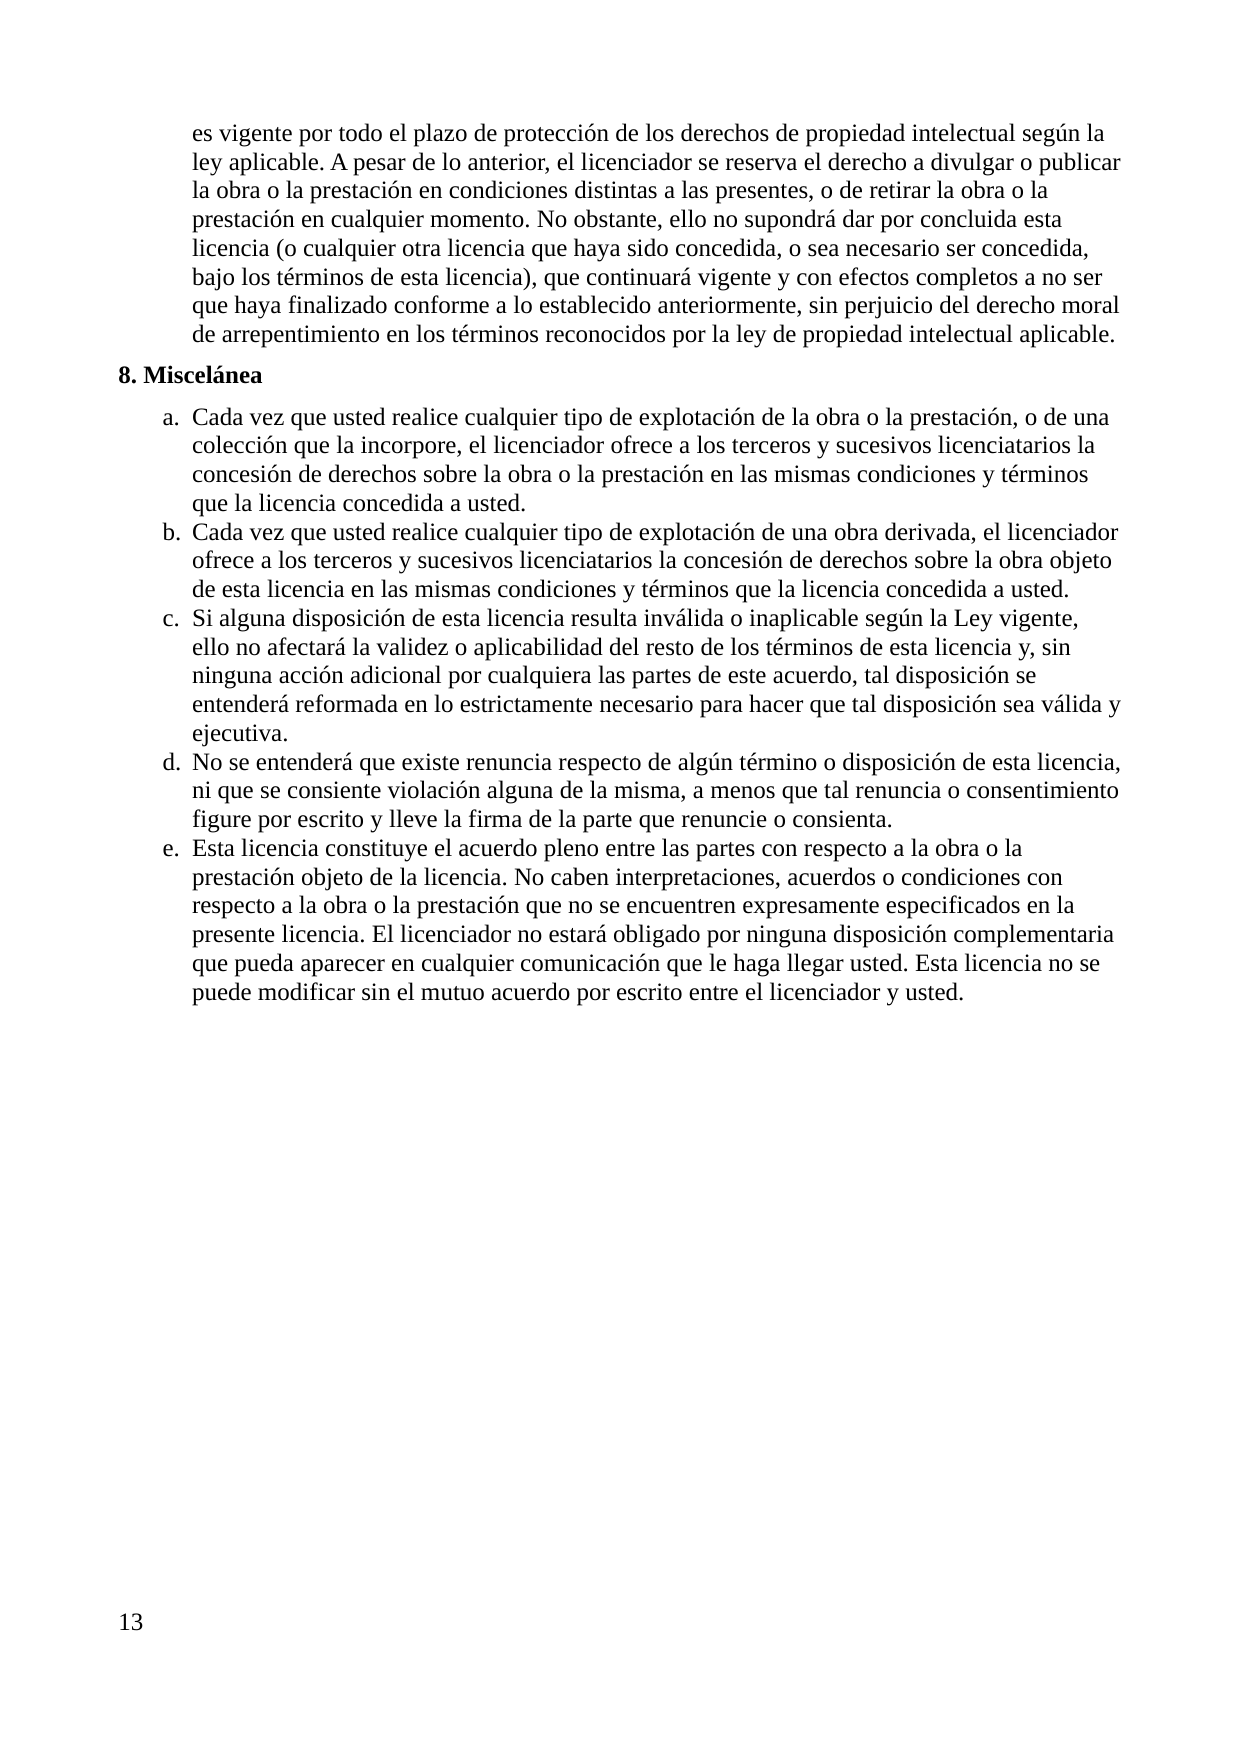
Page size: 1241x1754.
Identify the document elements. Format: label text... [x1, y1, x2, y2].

text 8. Miscelánea [118, 361, 1122, 389]
list Cada vez que usted realice cualquier tipo de explotación de una obra derivada, el licenciador ofrece a los terceros y sucesivos licenciatarios la concesión de derechos sobre la obra objeto de esta licencia en las mismas condiciones y términos que la licencia concedida a usted. [162, 517, 1122, 603]
list No se entenderá que existe renuncia respecto de algún término o disposición de esta licencia, ni que se consiente violación alguna de la misma, a menos que tal renuncia o consentimiento figure por escrito y lleve la firma de la parte que renuncie o consienta. [162, 747, 1122, 833]
list Si alguna disposición de esta licencia resulta inválida o inaplicable según la Ley vigente, ello no afectará la validez o aplicabilidad del resto de los términos de esta licencia y, sin ninguna acción adicional por cualquiera las partes de este acuerdo, tal disposición se entenderá reformada en lo estrictamente necesario para hacer que tal disposición sea válida y ejecutiva. [162, 603, 1122, 747]
list Esta licencia constituye el acuerdo pleno entre las partes con respecto a la obra o la prestación objeto de la licencia. No caben interpretaciones, acuerdos o condiciones con respecto a la obra o la prestación que no se encuentren expresamente especificados en la presente licencia. El licenciador no estará obligado por ninguna disposición complementaria que pueda aparecer en cualquier comunicación que le haga llegar usted. Esta licencia no se puede modificar sin el mutuo acuerdo por escrito entre el licenciador y usted. [162, 833, 1122, 1006]
list es vigente por todo el plazo de protección de los derechos de propiedad intelectual según la ley aplicable. A pesar de lo anterior, el licenciador se reserva el derecho a divulgar o publicar la obra o la prestación en condiciones distintas a las presentes, o de retirar la obra o la prestación en cualquier momento. No obstante, ello no supondrá dar por concluida esta licencia (o cualquier otra licencia que haya sido concedida, o sea necesario ser concedida, bajo los términos de esta licencia), que continuará vigente y con efectos completos a no ser que haya finalizado conforme a lo establecido anteriormente, sin perjuicio del derecho moral de arrepentimiento en los términos reconocidos por la ley de propiedad intelectual aplicable. [162, 118, 1122, 348]
list Cada vez que usted realice cualquier tipo de explotación de la obra o la prestación, o de una colección que la incorpore, el licenciador ofrece a los terceros y sucesivos licenciatarios la concesión de derechos sobre la obra o la prestación en las mismas condiciones y términos que la licencia concedida a usted. [162, 402, 1122, 517]
